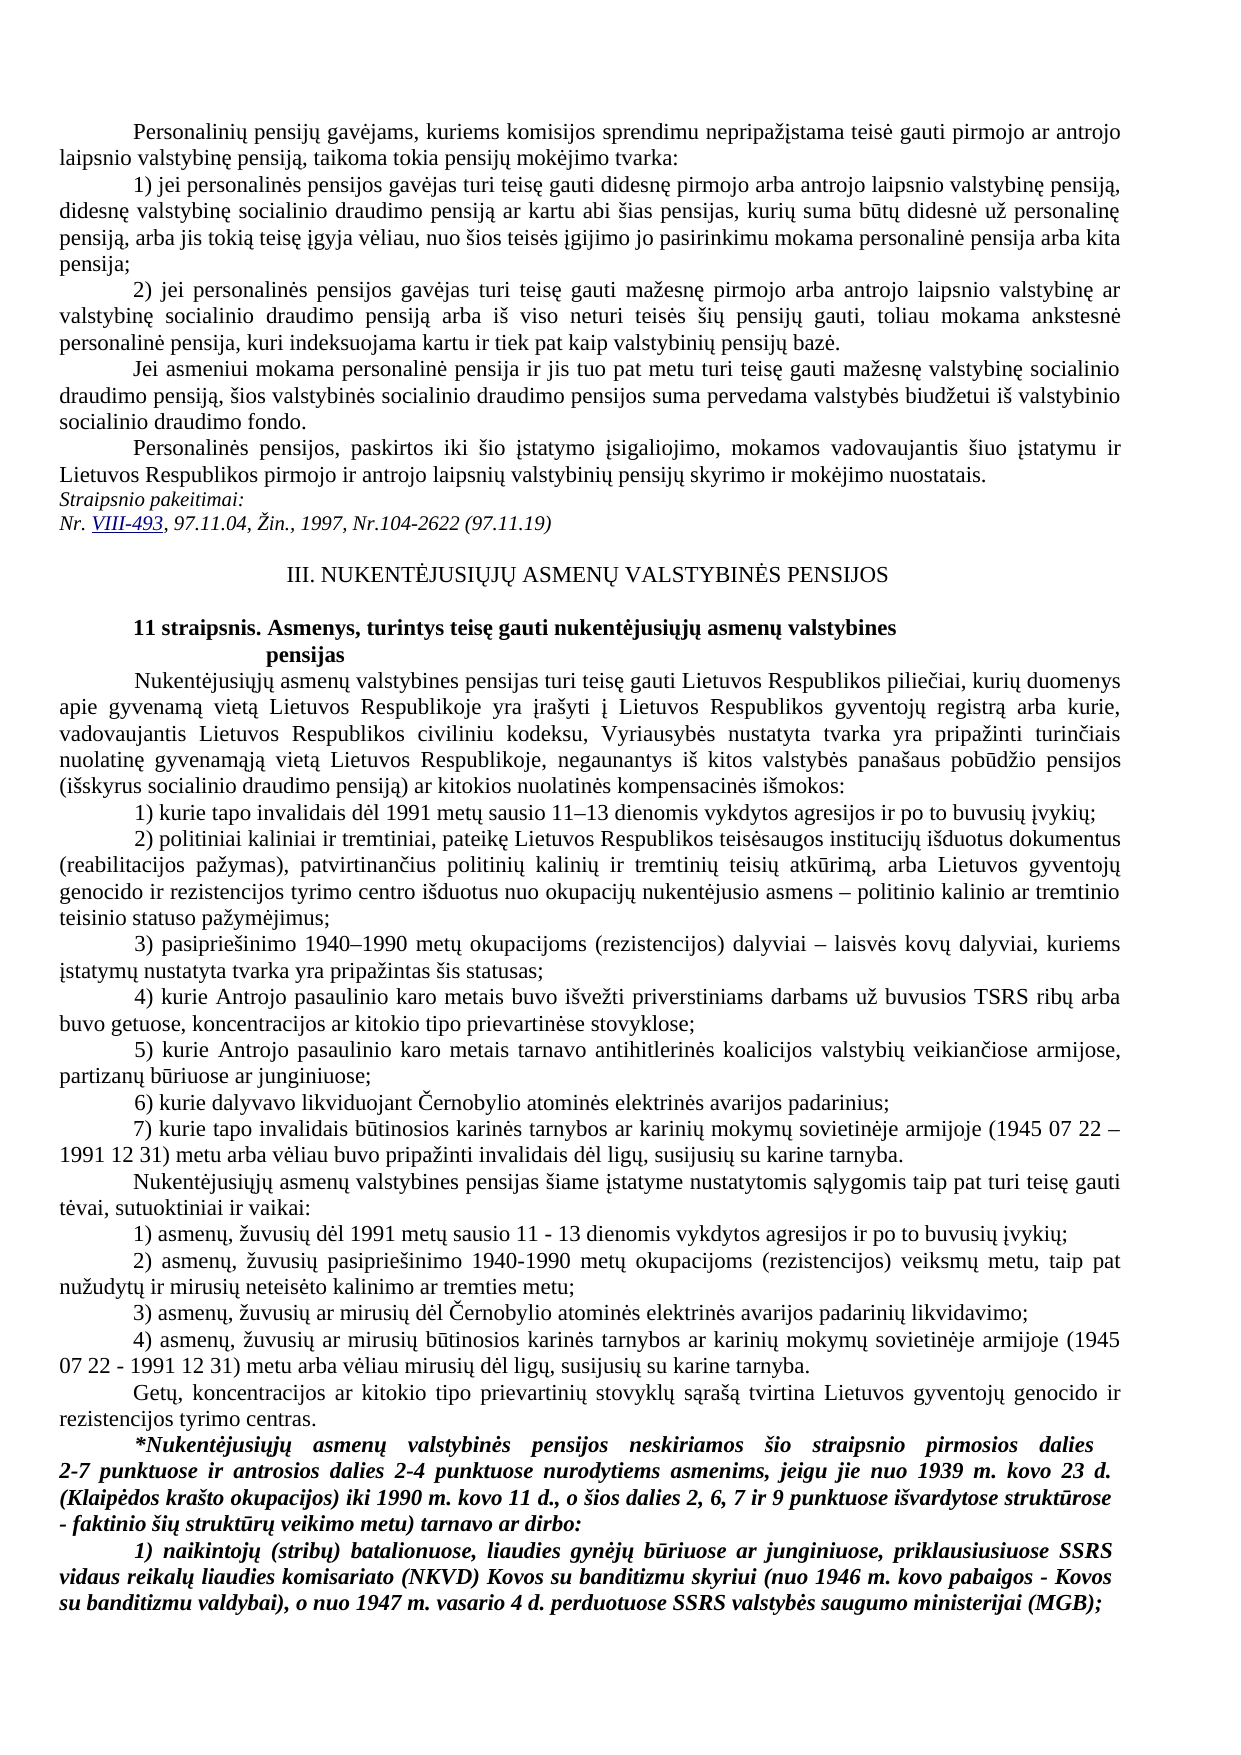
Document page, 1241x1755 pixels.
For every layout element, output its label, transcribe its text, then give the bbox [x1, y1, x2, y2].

text Getų, koncentracijos ar kitokio tipo prievartinių stovyklų sąrašą tvirtina Lietuvos gyventojų genocido ir rezistencijos tyrimo centras. [59, 1378, 1122, 1431]
text 1) jei personalinės pensijos gavėjas turi teisę gauti didesnę pirmojo arba antrojo laipsnio valstybinę pensiją, didesnę valstybinę socialinio draudimo pensiją ar kartu abi šias pensijas, kurių suma būtų didesnė už personalinę pensiją, arba jis tokią teisę įgyja vėliau, nuo šios teisės įgijimo jo pasirinkimu mokama personalinė pensija arba kita pensija; [59, 171, 1122, 276]
text 1) naikintojų (stribų) batalionuose, liaudies gynėjų būriuose ar junginiuose, priklausiusiuose SSRS vidaus reikalų liaudies komisariato (NKVD) Kovos su banditizmu skyriui (nuo 1946 m. kovo pabaigos - Kovos su banditizmu valdybai), o nuo 1947 m. vasario 4 d. perduotuose SSRS valstybės saugumo ministerijai (MGB); [59, 1537, 1116, 1616]
text Personalinės pensijos, paskirtos iki šio įstatymo įsigaliojimo, mokamos vadovaujantis šiuo įstatymu ir Lietuvos Respublikos pirmojo ir antrojo laipsnių valstybinių pensijų skyrimo ir mokėjimo nuostatais. [59, 434, 1122, 487]
text Straipsnio pakeitimai: [59, 487, 1122, 511]
text 1) asmenų, žuvusių dėl 1991 metų sausio 11 - 13 dienomis vykdytos agresijos ir po to buvusių įvykių; [59, 1220, 1122, 1247]
text 4) kurie Antrojo pasaulinio karo metais buvo išvežti priverstiniams darbams už buvusios TSRS ribų arba buvo getuose, koncentracijos ar kitokio tipo prievartinėse stovyklose; [59, 983, 1122, 1036]
text 11 straipsnis. Asmenys, turintys teisę gauti nukentėjusiųjų asmenų valstybines [59, 614, 1122, 641]
text Nukentėjusiųjų asmenų valstybines pensijas turi teisę gauti Lietuvos Respublikos piliečiai, kurių duomenys apie gyvenamą vietą Lietuvos Respublikoje yra įrašyti į Lietuvos Respublikos gyventojų registrą arba kurie, vadovaujantis Lietuvos Respublikos civiliniu kodeksu, Vyriausybės nustatyta tvarka yra pripažinti turinčiais nuolatinę gyvenamąją vietą Lietuvos Respublikoje, negaunantys iš kitos valstybės panašaus pobūdžio pensijos (išskyrus socialinio draudimo pensiją) ar kitokios nuolatinės kompensacinės išmokos: [59, 667, 1122, 799]
text Jei asmeniui mokama personalinė pensija ir jis tuo pat metu turi teisę gauti mažesnę valstybinę socialinio draudimo pensiją, šios valstybinės socialinio draudimo pensijos suma pervedama valstybės biudžetui iš valstybinio socialinio draudimo fondo. [59, 355, 1122, 434]
text 7) kurie tapo invalidais būtinosios karinės tarnybos ar karinių mokymų sovietinėje armijoje (1945 07 22 – 1991 12 31) metu arba vėliau buvo pripažinti invalidais dėl ligų, susijusių su karine tarnyba. [59, 1115, 1122, 1168]
text 4) asmenų, žuvusių ar mirusių būtinosios karinės tarnybos ar karinių mokymų sovietinėje armijoje (1945 07 22 - 1991 12 31) metu arba vėliau mirusių dėl ligų, susijusių su karine tarnyba. [59, 1326, 1122, 1378]
text 6) kurie dalyvavo likviduojant Černobylio atominės elektrinės avarijos padarinius; [59, 1089, 1122, 1115]
text 3) pasipriešinimo 1940–1990 metų okupacijoms (rezistencijos) dalyviai – laisvės kovų dalyviai, kuriems įstatymų nustatyta tvarka yra pripažintas šis statusas; [59, 931, 1122, 983]
text Nr. VIII-493, 97.11.04, Žin., 1997, Nr.104-2622 (97.11.19) [59, 511, 1122, 535]
text *Nukentėjusiųjų asmenų valstybinės pensijos neskiriamos šio straipsnio pirmosios dalies 2-7 punktuose ir antrosios dalies 2-4 punktuose nurodytiems asmenims, jeigu jie nuo 1939 m. kovo 23 d. (Klaipėdos krašto okupacijos) iki 1990 m. kovo 11 d., o šios dalies 2, 6, 7 ir 9 punktuose išvardytose struktūrose - faktinio šių struktūrų veikimo metu) tarnavo ar dirbo: [59, 1431, 1116, 1537]
text III. NUKENTĖJUSIŲJŲ ASMENŲ VALSTYBINĖS PENSIJOS [59, 562, 1122, 588]
text 5) kurie Antrojo pasaulinio karo metais tarnavo antihitlerinės koalicijos valstybių veikiančiose armijose, partizanų būriuose ar junginiuose; [59, 1036, 1122, 1089]
text pensijas [59, 641, 1122, 667]
text 2) politiniai kaliniai ir tremtiniai, pateikę Lietuvos Respublikos teisėsaugos institucijų išduotus dokumentus (reabilitacijos pažymas), patvirtinančius politinių kalinių ir tremtinių teisių atkūrimą, arba Lietuvos gyventojų genocido ir rezistencijos tyrimo centro išduotus nuo okupacijų nukentėjusio asmens – politinio kalinio ar tremtinio teisinio statuso pažymėjimus; [59, 825, 1122, 931]
text Nukentėjusiųjų asmenų valstybines pensijas šiame įstatyme nustatytomis sąlygomis taip pat turi teisę gauti tėvai, sutuoktiniai ir vaikai: [59, 1168, 1122, 1220]
text 3) asmenų, žuvusių ar mirusių dėl Černobylio atominės elektrinės avarijos padarinių likvidavimo; [59, 1299, 1122, 1326]
text 2) jei personalinės pensijos gavėjas turi teisę gauti mažesnę pirmojo arba antrojo laipsnio valstybinę ar valstybinę socialinio draudimo pensiją arba iš viso neturi teisės šių pensijų gauti, toliau mokama ankstesnė personalinė pensija, kuri indeksuojama kartu ir tiek pat kaip valstybinių pensijų bazė. [59, 276, 1122, 355]
text Personalinių pensijų gavėjams, kuriems komisijos sprendimu nepripažįstama teisė gauti pirmojo ar antrojo laipsnio valstybinę pensiją, taikoma tokia pensijų mokėjimo tvarka: [59, 118, 1122, 171]
text 2) asmenų, žuvusių pasipriešinimo 1940-1990 metų okupacijoms (rezistencijos) veiksmų metu, taip pat nužudytų ir mirusių neteisėto kalinimo ar tremties metu; [59, 1247, 1122, 1299]
text 1) kurie tapo invalidais dėl 1991 metų sausio 11–13 dienomis vykdytos agresijos ir po to buvusių įvykių; [59, 799, 1122, 825]
